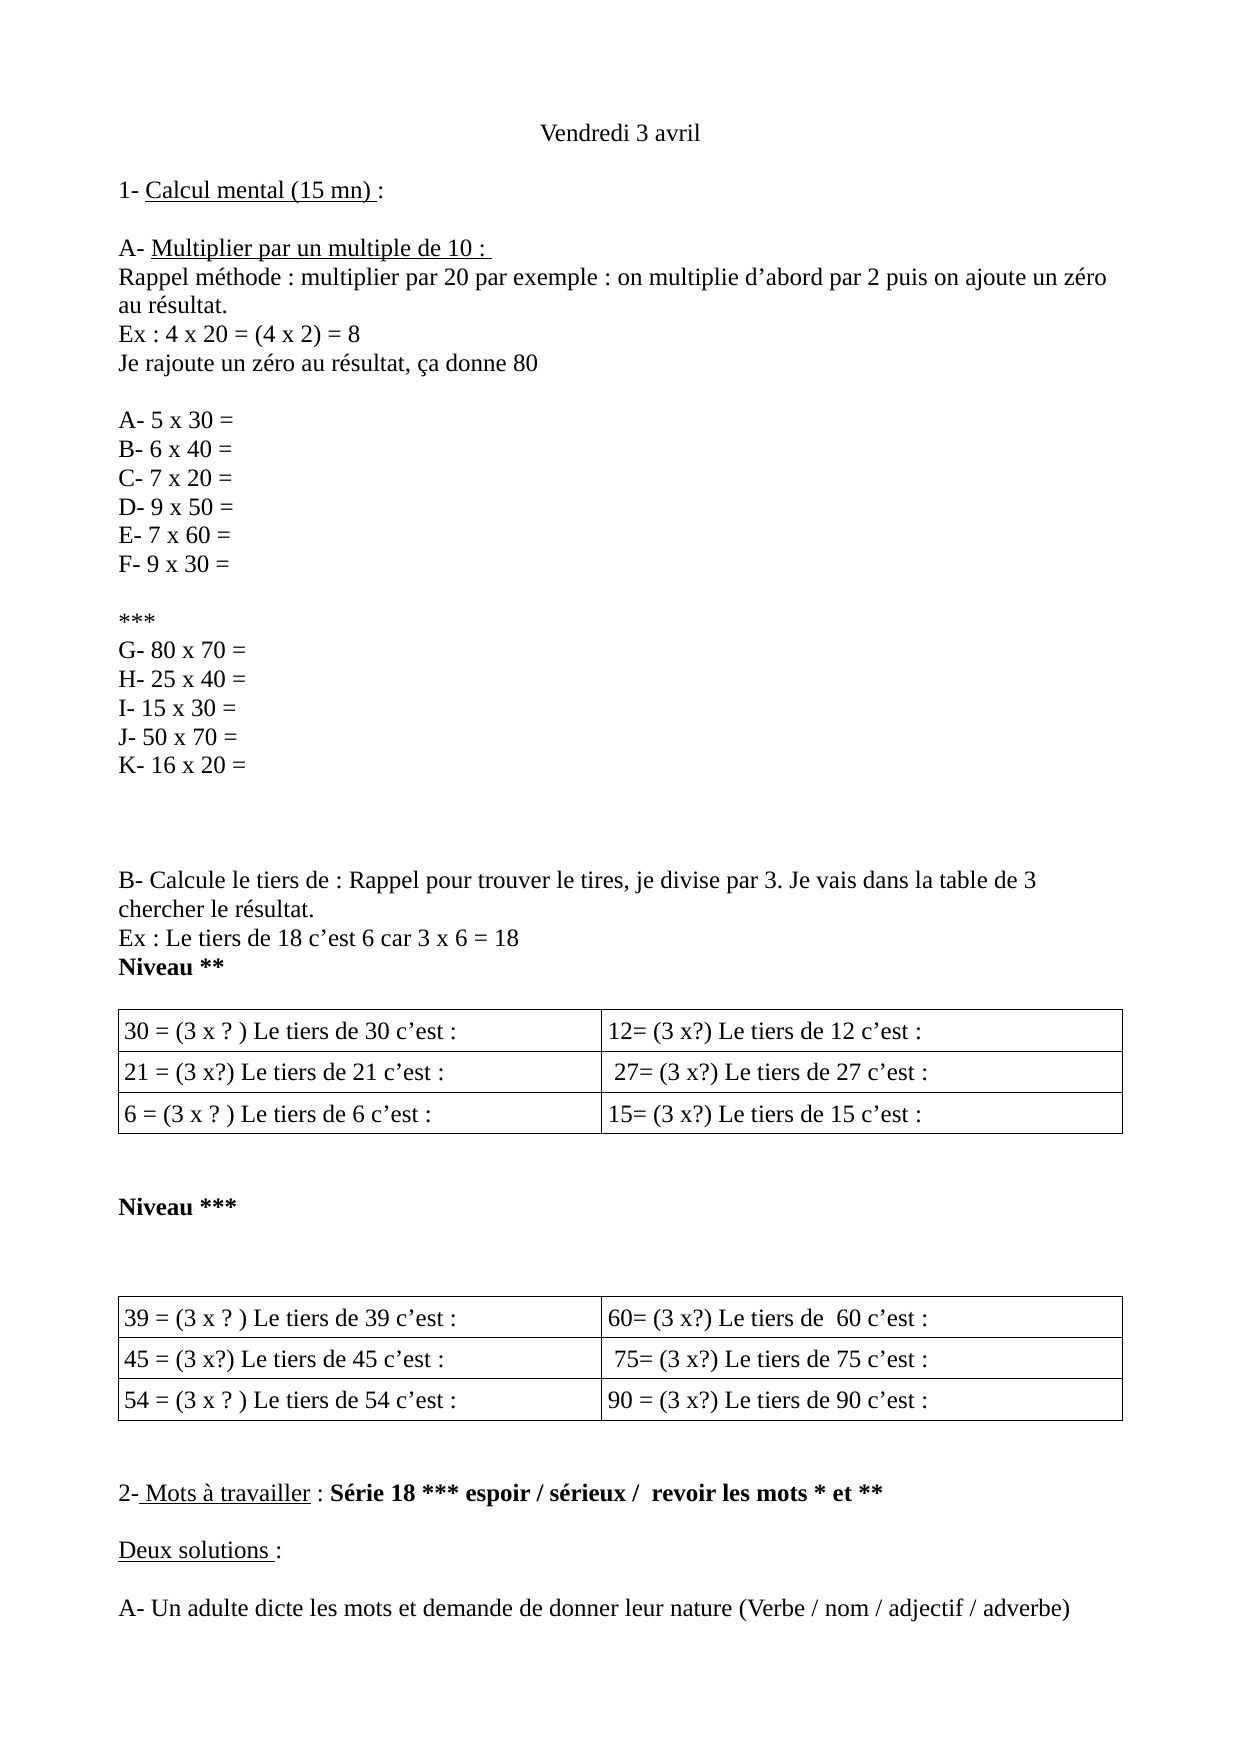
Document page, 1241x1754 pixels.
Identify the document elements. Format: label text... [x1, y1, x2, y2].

text Je rajoute un zéro au résultat, ça donne 80 [118, 348, 1122, 377]
text D- 9 x 50 = [118, 492, 1122, 521]
table_cell 27= (3 x?) Le tiers de 27 c’est : [602, 1052, 1122, 1092]
text B- 6 x 40 = [118, 434, 1122, 463]
text *** [118, 607, 1122, 636]
text B- Calcule le tiers de : Rappel pour trouver le tires, je divise par 3. Je vais dans la table de 3 chercher le résultat. [118, 866, 1122, 923]
text Vendredi 3 avril [118, 118, 1122, 147]
text A- Multiplier par un multiple de 10 : [118, 233, 1122, 262]
text 1- Calcul mental (15 mn) : [118, 176, 1122, 204]
text H- 25 x 40 = [118, 664, 1122, 693]
table_header 39 = (3 x ? ) Le tiers de 39 c’est : [119, 1297, 601, 1337]
text Rappel méthode : multiplier par 20 par exemple : on multiplie d’abord par 2 puis on ajoute un zéro au résultat. [118, 262, 1122, 319]
table_cell 6 = (3 x ? ) Le tiers de 6 c’est : [119, 1093, 601, 1133]
table_cell 21 = (3 x?) Le tiers de 21 c’est : [119, 1052, 601, 1092]
text J- 50 x 70 = [118, 722, 1122, 751]
text Deux solutions : [118, 1536, 1122, 1564]
table_cell 90 = (3 x?) Le tiers de 90 c’est : [602, 1379, 1122, 1419]
table_header 30 = (3 x ? ) Le tiers de 30 c’est : [119, 1010, 601, 1051]
text I- 15 x 30 = [118, 693, 1122, 722]
table_header 60= (3 x?) Le tiers de 60 c’est : [602, 1297, 1122, 1337]
table_cell 15= (3 x?) Le tiers de 15 c’est : [602, 1093, 1122, 1133]
text E- 7 x 60 = [118, 521, 1122, 549]
text K- 16 x 20 = [118, 751, 1122, 779]
text Ex : 4 x 20 = (4 x 2) = 8 [118, 319, 1122, 348]
text G- 80 x 70 = [118, 636, 1122, 664]
table_cell 75= (3 x?) Le tiers de 75 c’est : [602, 1338, 1122, 1378]
text Niveau *** [118, 1192, 1122, 1220]
table_cell 45 = (3 x?) Le tiers de 45 c’est : [119, 1338, 601, 1378]
table_cell 54 = (3 x ? ) Le tiers de 54 c’est : [119, 1379, 601, 1419]
text A- Un adulte dicte les mots et demande de donner leur nature (Verbe / nom / adjectif / adverbe) [118, 1593, 1122, 1622]
text Niveau ** [118, 952, 1122, 981]
table_header 12= (3 x?) Le tiers de 12 c’est : [602, 1010, 1122, 1051]
text C- 7 x 20 = [118, 463, 1122, 492]
text F- 9 x 30 = [118, 549, 1122, 578]
text A- 5 x 30 = [118, 406, 1122, 434]
text 2- Mots à travailler : Série 18 *** espoir / sérieux / revoir les mots * et ** [118, 1478, 1122, 1507]
text Ex : Le tiers de 18 c’est 6 car 3 x 6 = 18 [118, 923, 1122, 952]
